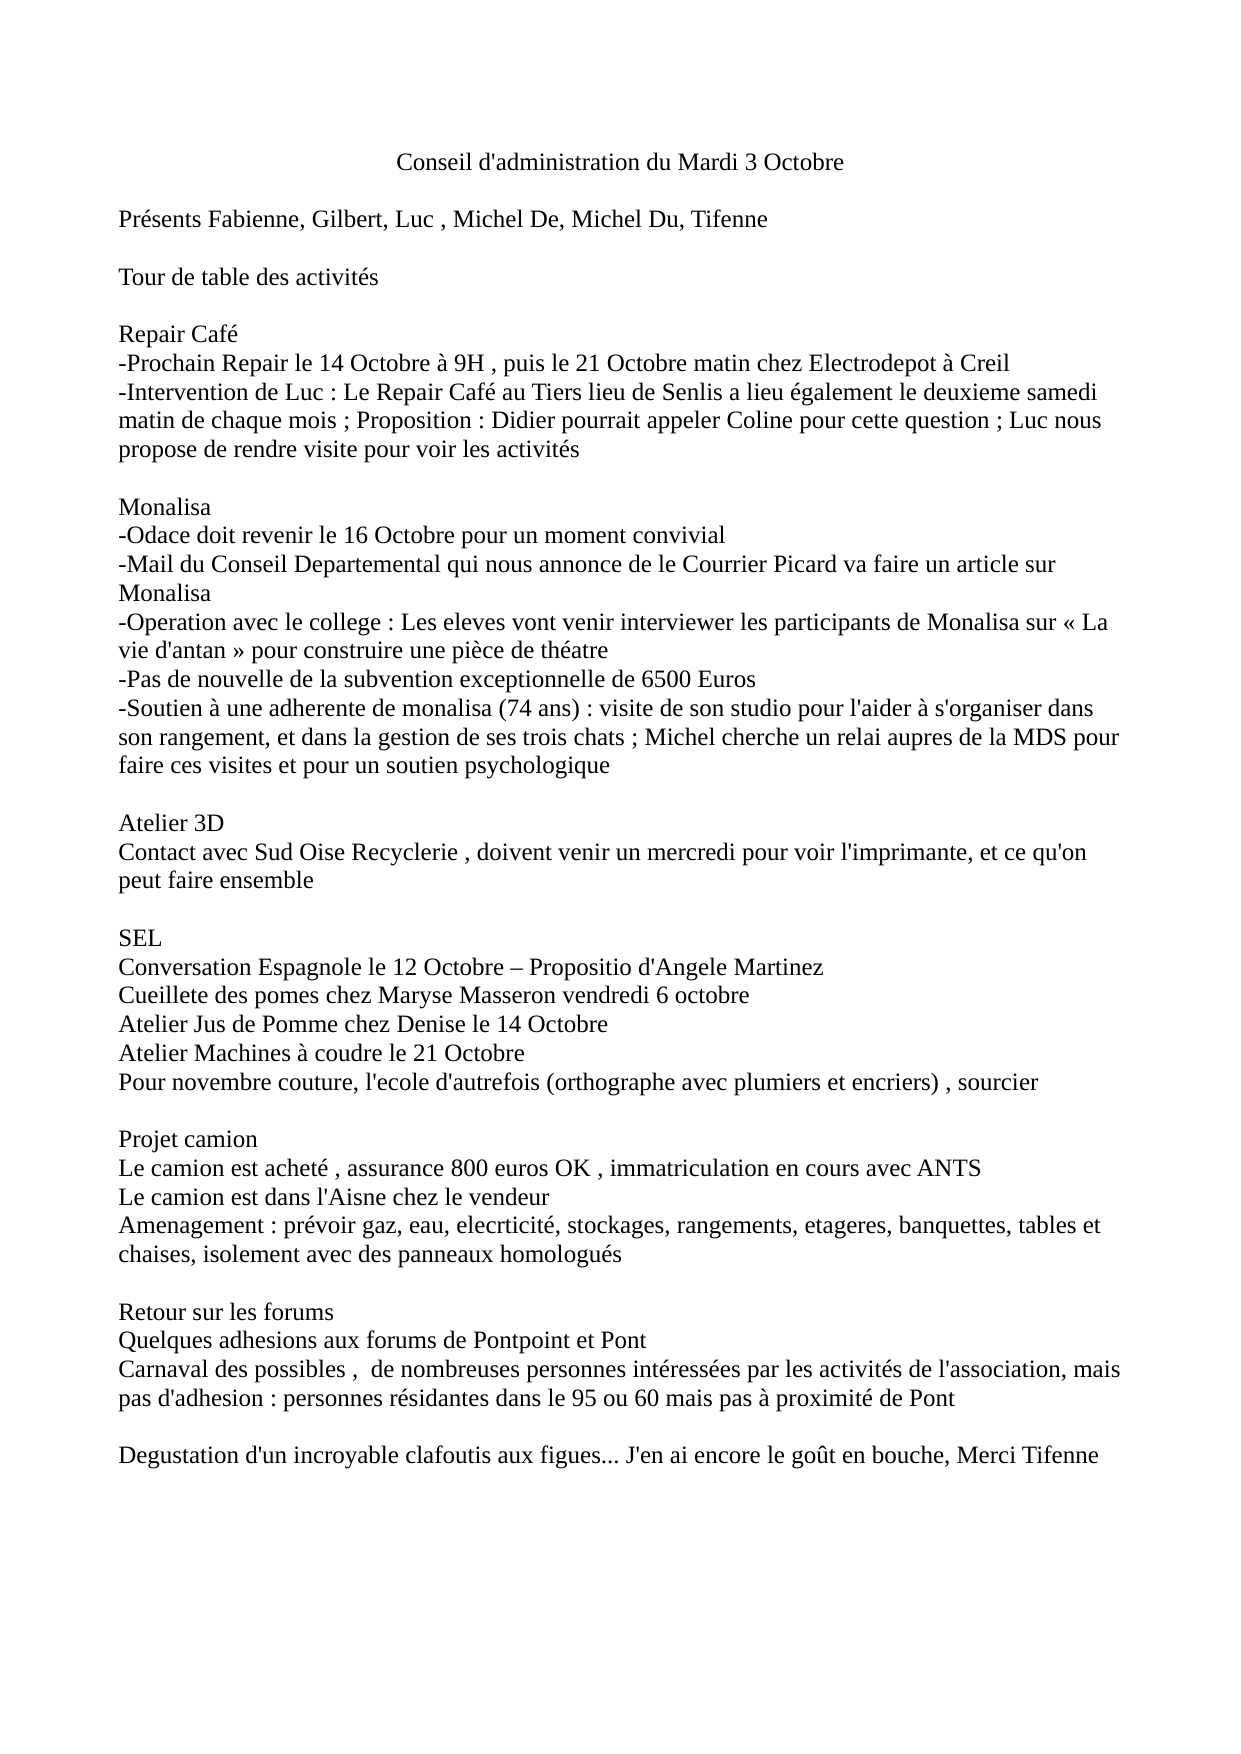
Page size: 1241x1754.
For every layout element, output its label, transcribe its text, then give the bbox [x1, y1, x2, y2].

text Monalisa [118, 492, 1122, 521]
text Tour de table des activités [118, 262, 1122, 291]
text -Mail du Conseil Departemental qui nous annonce de le Courrier Picard va faire un article sur Monalisa [118, 549, 1122, 607]
text Retour sur les forums [118, 1297, 1122, 1326]
text Carnaval des possibles , de nombreuses personnes intéressées par les activités de l'association, mais pas d'adhesion : personnes résidantes dans le 95 ou 60 mais pas à proximité de Pont [118, 1354, 1122, 1412]
text SEL [118, 923, 1122, 952]
text Cueillete des pomes chez Maryse Masseron vendredi 6 octobre [118, 981, 1122, 1009]
text -Soutien à une adherente de monalisa (74 ans) : visite de son studio pour l'aider à s'organiser dans son rangement, et dans la gestion de ses trois chats ; Michel cherche un relai aupres de la MDS pour faire ces visites et pour un soutien psychologique [118, 693, 1122, 779]
text -Operation avec le college : Les eleves vont venir interviewer les participants de Monalisa sur « La vie d'antan » pour construire une pièce de théatre [118, 607, 1122, 664]
text -Prochain Repair le 14 Octobre à 9H , puis le 21 Octobre matin chez Electrodepot à Creil [118, 348, 1122, 377]
text Projet camion [118, 1124, 1122, 1153]
text Quelques adhesions aux forums de Pontpoint et Pont [118, 1326, 1122, 1354]
text Conseil d'administration du Mardi 3 Octobre [118, 147, 1122, 176]
text Le camion est dans l'Aisne chez le vendeur [118, 1182, 1122, 1211]
text -Odace doit revenir le 16 Octobre pour un moment convivial [118, 521, 1122, 549]
text Repair Café [118, 319, 1122, 348]
text Degustation d'un incroyable clafoutis aux figues... J'en ai encore le goût en bouche, Merci Tifenne [118, 1441, 1122, 1469]
text -Intervention de Luc : Le Repair Café au Tiers lieu de Senlis a lieu également le deuxieme samedi matin de chaque mois ; Proposition : Didier pourrait appeler Coline pour cette question ; Luc nous propose de rendre visite pour voir les activités [118, 377, 1122, 463]
text Conversation Espagnole le 12 Octobre – Propositio d'Angele Martinez [118, 952, 1122, 981]
text Atelier 3D [118, 808, 1122, 837]
text Présents Fabienne, Gilbert, Luc , Michel De, Michel Du, Tifenne [118, 204, 1122, 233]
text Pour novembre couture, l'ecole d'autrefois (orthographe avec plumiers et encriers) , sourcier [118, 1067, 1122, 1096]
text Amenagement : prévoir gaz, eau, elecrticité, stockages, rangements, etageres, banquettes, tables et chaises, isolement avec des panneaux homologués [118, 1211, 1122, 1268]
text Atelier Machines à coudre le 21 Octobre [118, 1038, 1122, 1067]
text Le camion est acheté , assurance 800 euros OK , immatriculation en cours avec ANTS [118, 1153, 1122, 1182]
text Atelier Jus de Pomme chez Denise le 14 Octobre [118, 1009, 1122, 1038]
text -Pas de nouvelle de la subvention exceptionnelle de 6500 Euros [118, 664, 1122, 693]
text Contact avec Sud Oise Recyclerie , doivent venir un mercredi pour voir l'imprimante, et ce qu'on peut faire ensemble [118, 837, 1122, 894]
